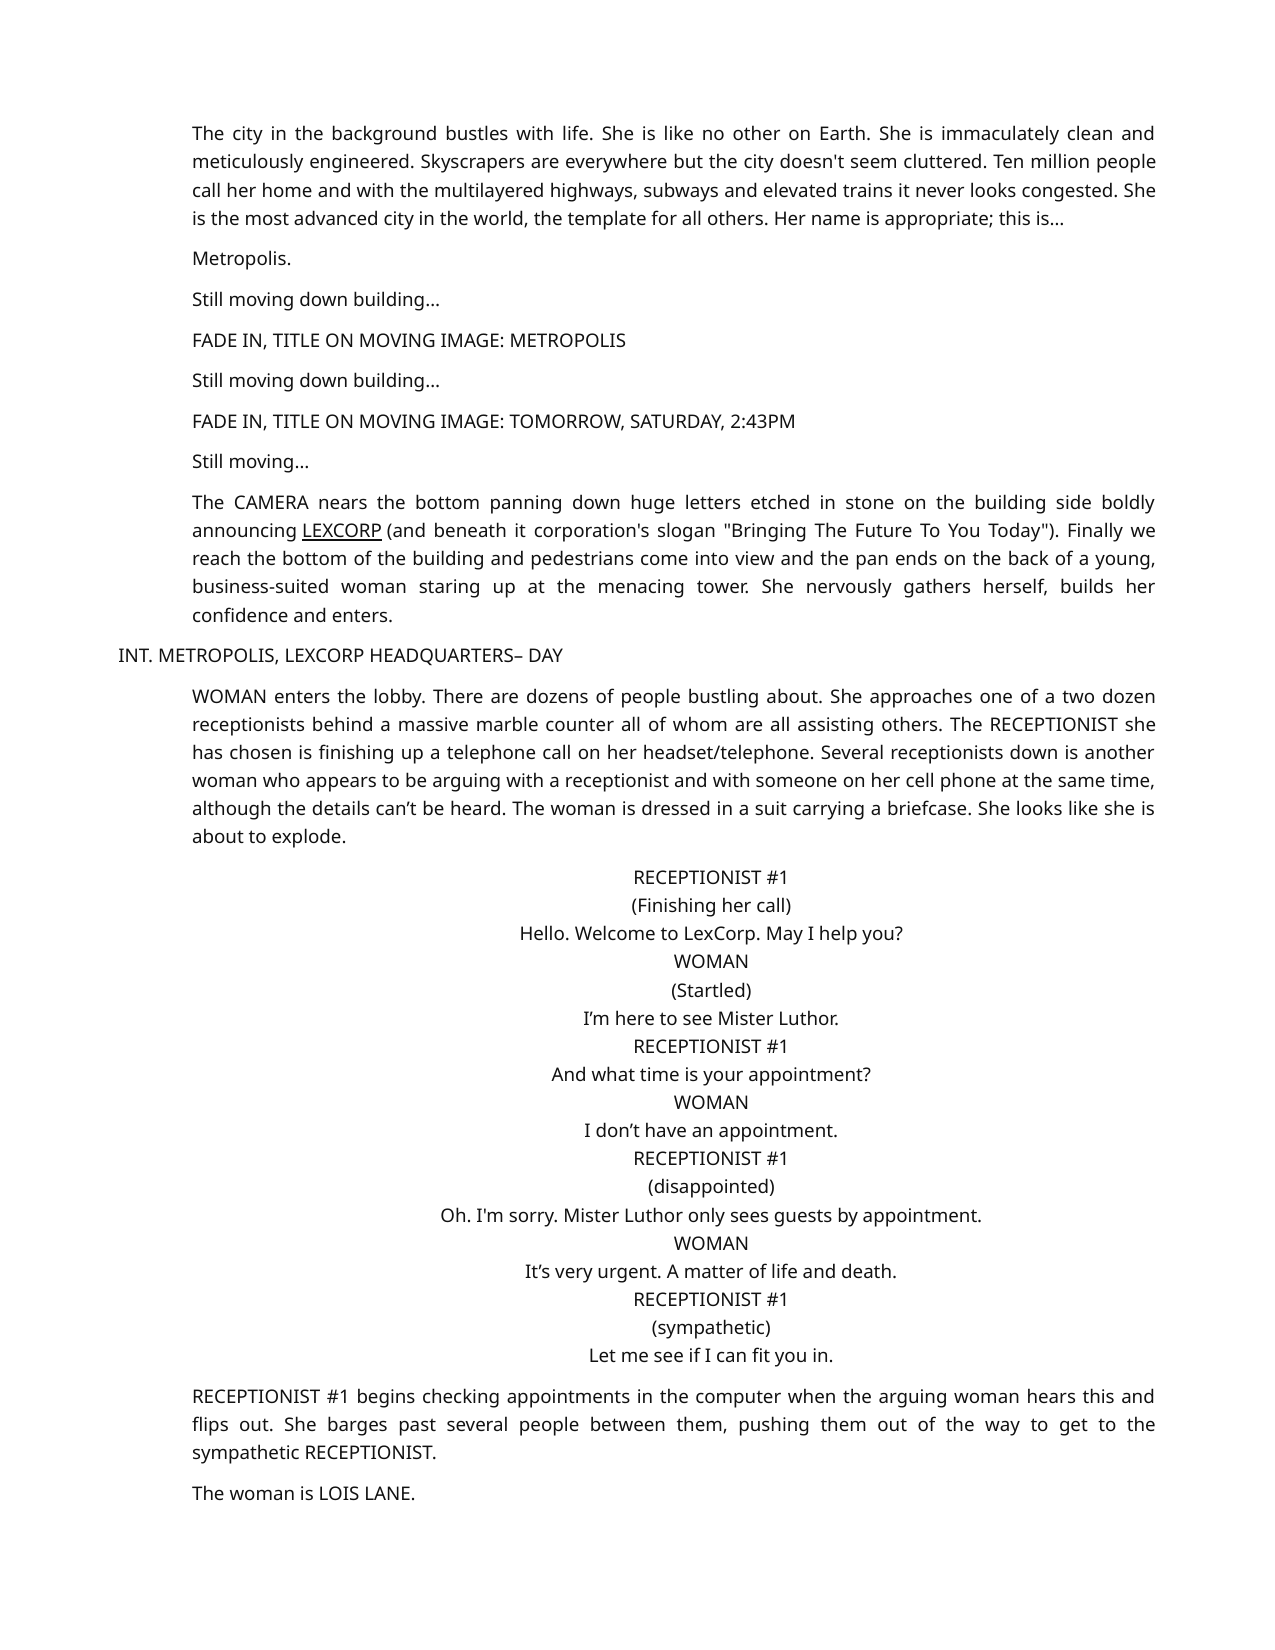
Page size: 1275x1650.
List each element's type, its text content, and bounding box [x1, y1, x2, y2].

list RECEPTIONIST #1 And what time is your appointment? [118, 1031, 1157, 1087]
list Metropolis. [118, 243, 1157, 271]
list RECEPTIONIST #1 (disappointed) Oh. I'm sorry. Mister Luthor only sees guests by appointment. [118, 1143, 1157, 1227]
list WOMAN (Startled) I’m here to see Mister Luthor. [118, 946, 1157, 1031]
list RECEPTIONIST #1 begins checking appointments in the computer when the arguing woman hears this and flips out. She barges past several people between them, pushing them out of the way to get to the sympathetic RECEPTIONIST. [118, 1381, 1157, 1465]
list WOMAN I don’t have an appointment. [118, 1087, 1157, 1143]
list The CAMERA nears the bottom panning down huge letters etched in stone on the building side boldly announcing LEXCORP (and beneath it corporation's slogan "Bringing The Future To You Today"). Finally we reach the bottom of the building and pedestrians come into view and the pan ends on the back of a young, business-suited woman staring up at the menacing tower. She nervously gathers herself, builds her confidence and enters. [118, 487, 1157, 627]
list The woman is LOIS LANE. [118, 1477, 1157, 1506]
list Still moving… [118, 446, 1157, 474]
list FADE IN, TITLE ON MOVING IMAGE: TOMORROW, SATURDAY, 2:43PM [118, 406, 1157, 434]
list WOMAN It’s very urgent. A matter of life and death. [118, 1227, 1157, 1284]
list RECEPTIONIST #1 (Finishing her call) Hello. Welcome to LexCorp. May I help you? [118, 862, 1157, 946]
list The city in the background bustles with life. She is like no other on Earth. She is immaculately clean and meticulously engineered. Skyscrapers are everywhere but the city doesn't seem cluttered. Ten million people call her home and with the multilayered highways, subways and elevated trains it never looks congested. She is the most advanced city in the world, the template for all others. Her name is appropriate; this is… [118, 118, 1157, 231]
text INT. METROPOLIS, LEXCORP HEADQUARTERS– DAY [118, 640, 1157, 668]
list WOMAN enters the lobby. There are dozens of people bustling about. She approaches one of a two dozen receptionists behind a massive marble counter all of whom are all assisting others. The RECEPTIONIST she has chosen is finishing up a telephone call on her headset/telephone. Several receptionists down is another woman who appears to be arguing with a receptionist and with someone on her cell phone at the same time, although the details can’t be heard. The woman is dressed in a suit carrying a briefcase. She looks like she is about to explode. [118, 681, 1157, 849]
list FADE IN, TITLE ON MOVING IMAGE: METROPOLIS [118, 324, 1157, 352]
list RECEPTIONIST #1 (sympathetic) Let me see if I can fit you in. [118, 1284, 1157, 1368]
list Still moving down building… [118, 284, 1157, 312]
list Still moving down building… [118, 365, 1157, 393]
